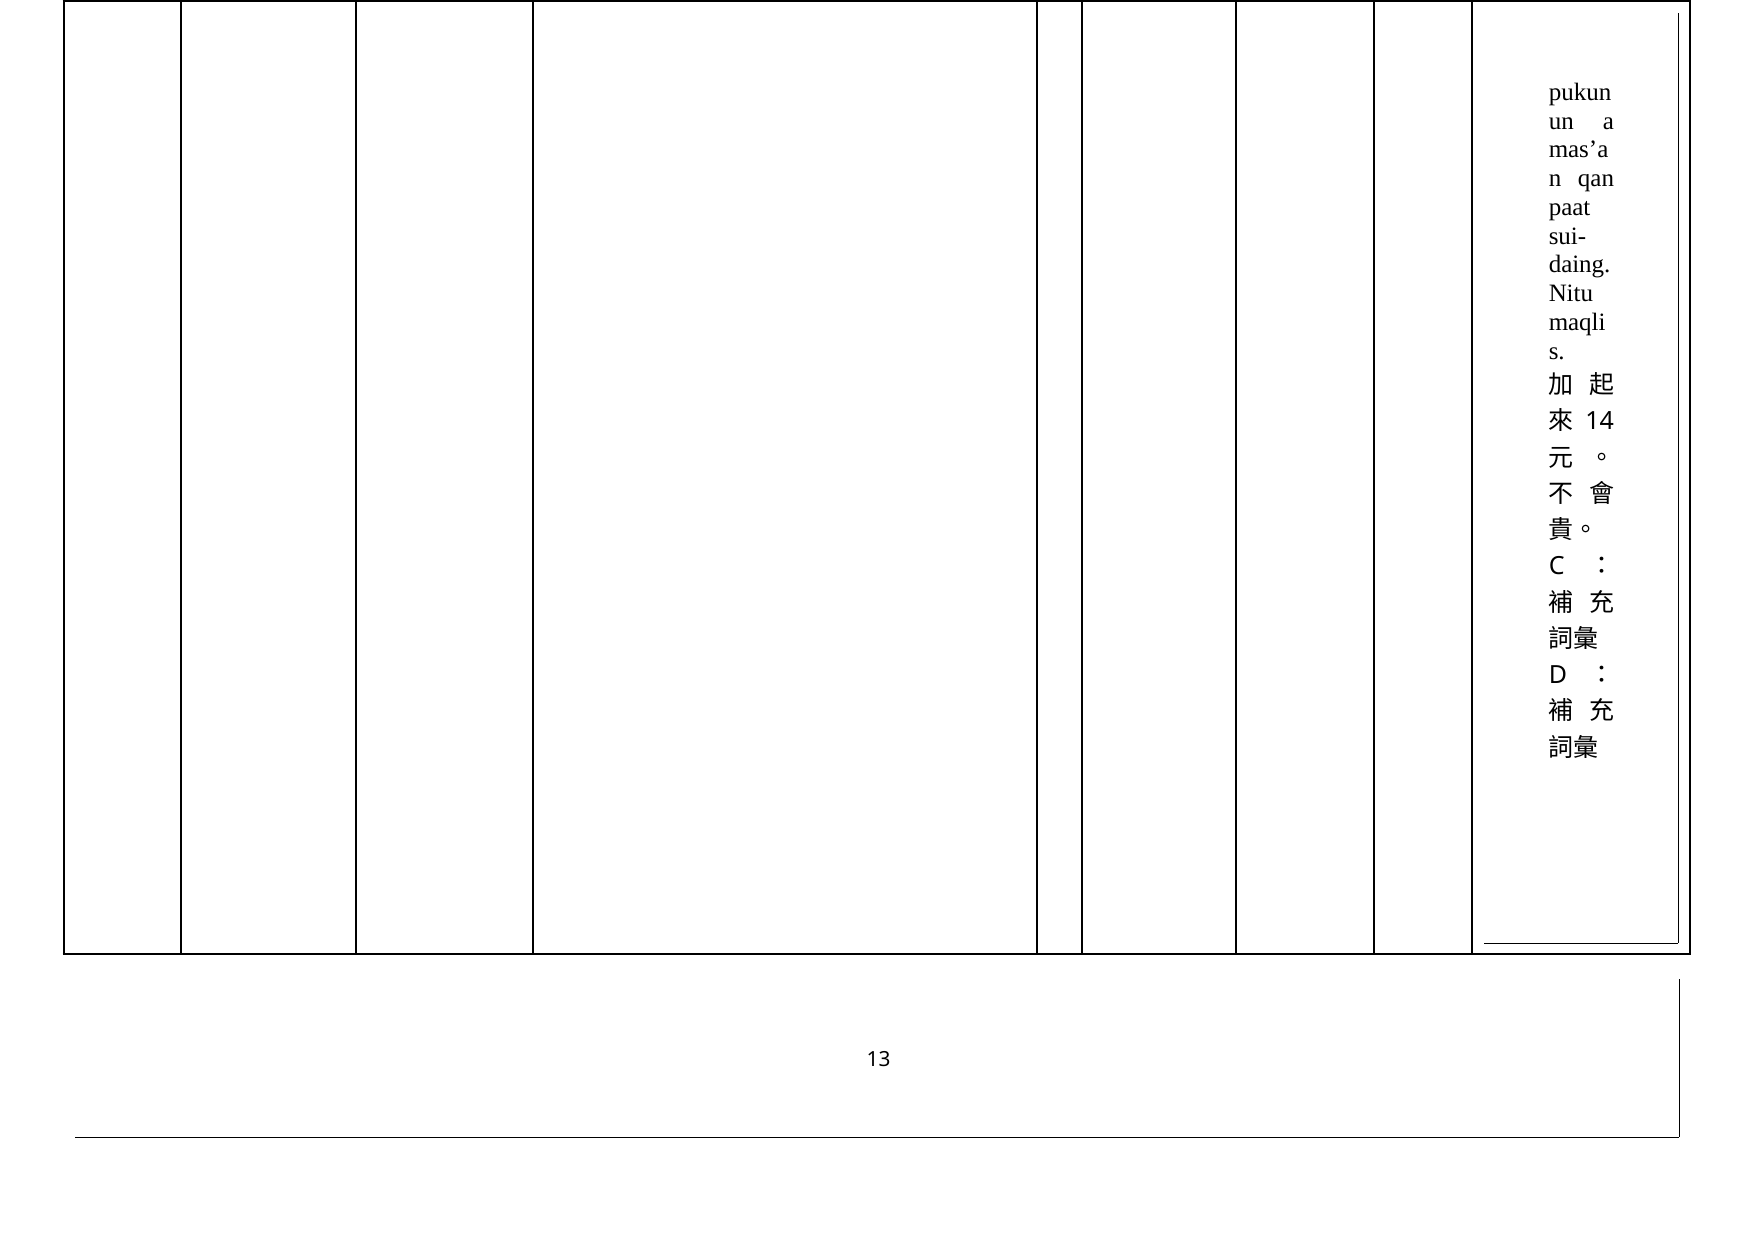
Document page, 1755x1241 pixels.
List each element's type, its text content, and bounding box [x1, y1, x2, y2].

table_cell [357, 2, 532, 953]
table_cell [65, 2, 180, 953]
table_cell [534, 2, 1036, 953]
table_cell [1375, 2, 1471, 953]
table_cell pukunun a mas’an qan paat sui-daing. Nitu maqlis. 加起來14元。不會貴。 C：補充詞彙 D：補充詞彙 [1473, 2, 1689, 953]
table_cell [1083, 2, 1235, 953]
table_cell [182, 2, 355, 953]
table_cell - [1038, 2, 1081, 953]
table_cell [1237, 2, 1373, 953]
